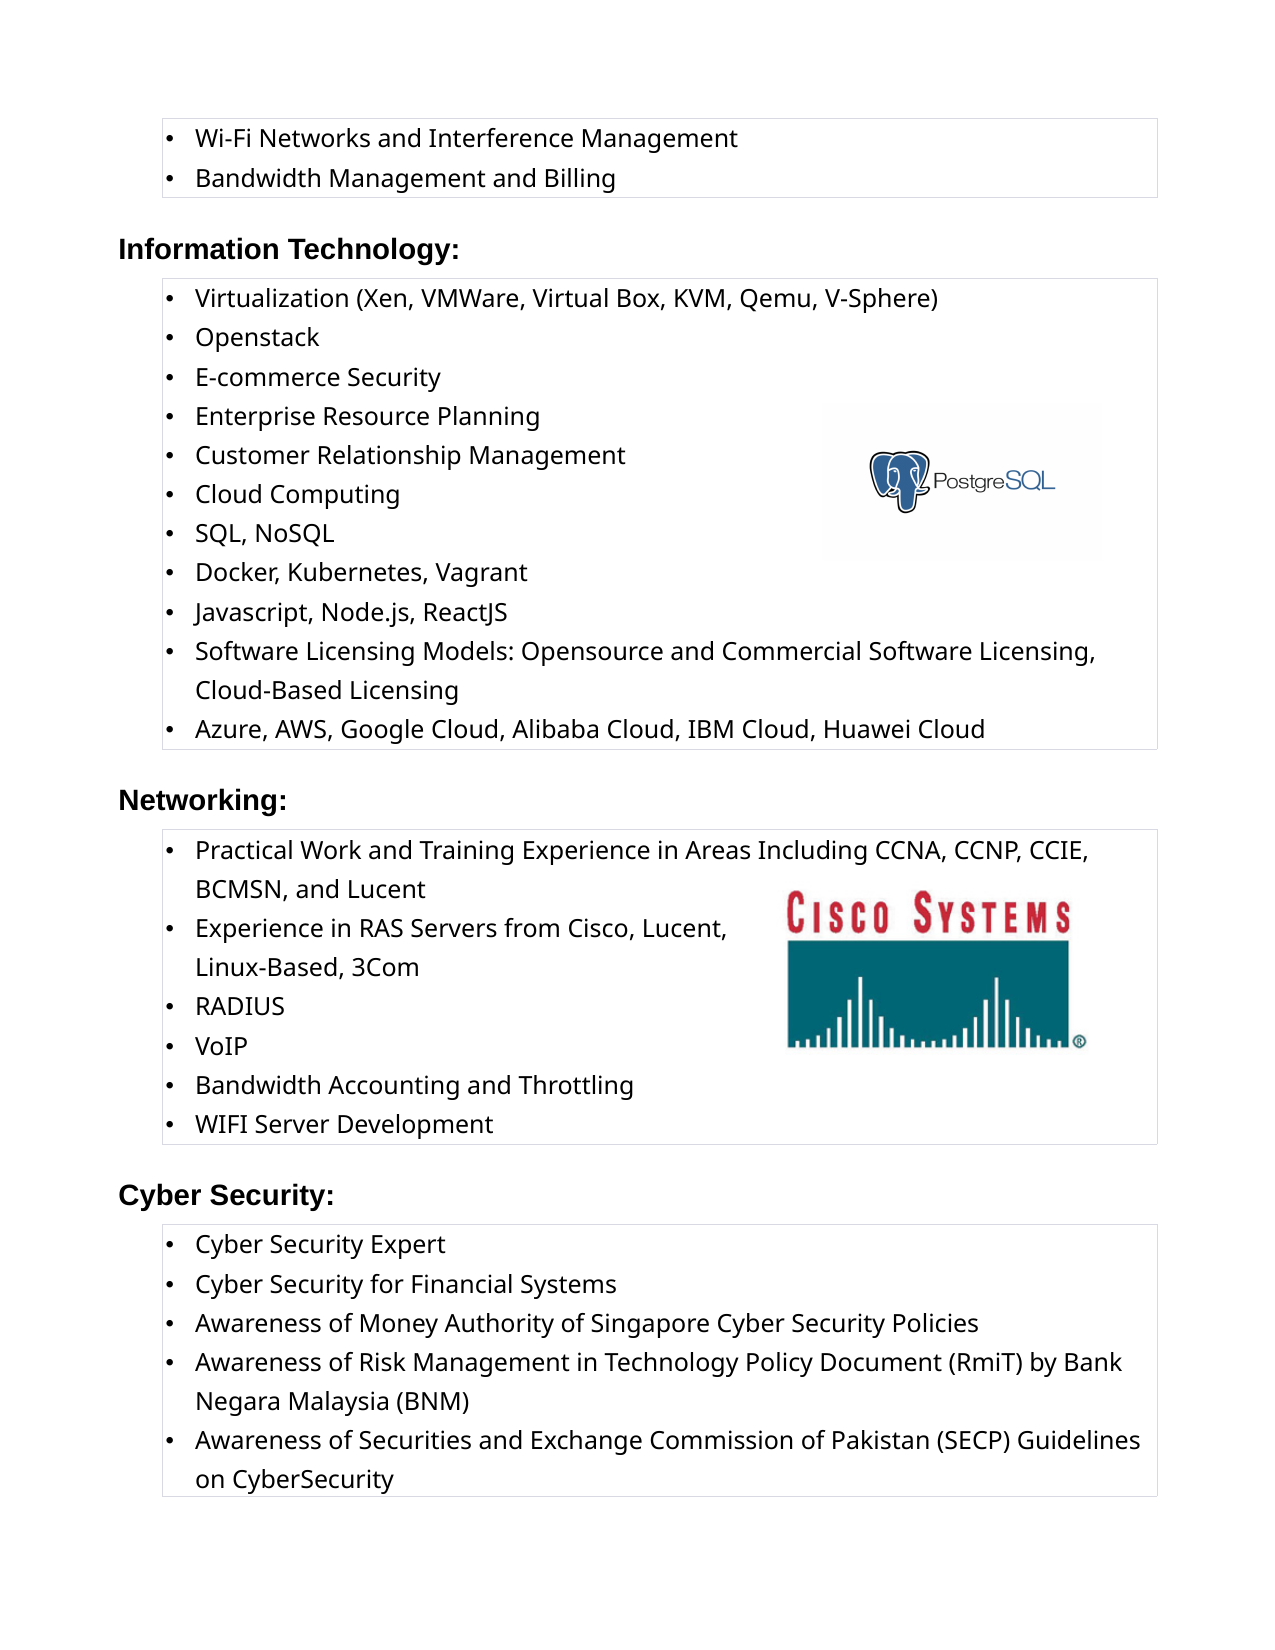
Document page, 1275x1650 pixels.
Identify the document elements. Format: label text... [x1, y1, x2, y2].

list [1093, 986, 1157, 1023]
list Cloud Computing [163, 474, 822, 511]
list Customer Relationship Management [163, 434, 822, 472]
subtitle Cyber Security: [118, 1178, 1157, 1212]
list Cyber Security Expert [163, 1225, 1157, 1261]
list E-commerce Security [163, 356, 1157, 393]
list Awareness of Risk Management in Technology Policy Document (RmiT) by Bank Negara Malaysia (BNM) [163, 1342, 1157, 1418]
list Javascript, Node.js, ReactJS [163, 591, 1157, 628]
subtitle Information Technology: [118, 232, 1157, 265]
list Awareness of Money Authority of Singapore Cyber Security Policies [163, 1302, 1157, 1339]
list Cyber Security for Financial Systems [163, 1263, 1157, 1300]
list Experience in RAS Servers from Cisco, Lucent, Linux-Based, 3Com [163, 908, 768, 984]
list Wi-Fi Networks and Interference Management [163, 119, 1157, 155]
list Azure, AWS, Google Cloud, Alibaba Cloud, IBM Cloud, Huawei Cloud [163, 709, 1157, 749]
picture [768, 873, 1093, 1055]
list Practical Work and Training Experience in Areas Including CCNA, CCNP, CCIE, BCMSN, and Lucent [163, 830, 1157, 906]
list [1103, 474, 1157, 511]
list Bandwidth Management and Billing [163, 157, 1157, 197]
list RADIUS [163, 986, 768, 1023]
list Openstack [163, 317, 1157, 354]
list WIFI Server Development [163, 1103, 1157, 1144]
list Bandwidth Accounting and Throttling [163, 1064, 1157, 1101]
list VoIP [163, 1025, 1157, 1062]
list [1103, 434, 1157, 472]
list Virtualization (Xen, VMWare, Virtual Box, KVM, Qemu, V-Sphere) [163, 279, 1157, 315]
list SQL, NoSQL [163, 513, 822, 550]
list Awareness of Securities and Exchange Commission of Pakistan (SECP) Guidelines on CyberSecurity [163, 1420, 1157, 1496]
list Docker, Kubernetes, Vagrant [163, 552, 1157, 589]
list [1103, 513, 1157, 550]
list [1093, 908, 1157, 984]
list Software Licensing Models: Opensource and Commercial Software Licensing, Cloud-Based Licensing [163, 630, 1157, 707]
subtitle Networking: [118, 783, 1157, 817]
list Enterprise Resource Planning [163, 395, 1157, 432]
picture [822, 403, 1103, 561]
